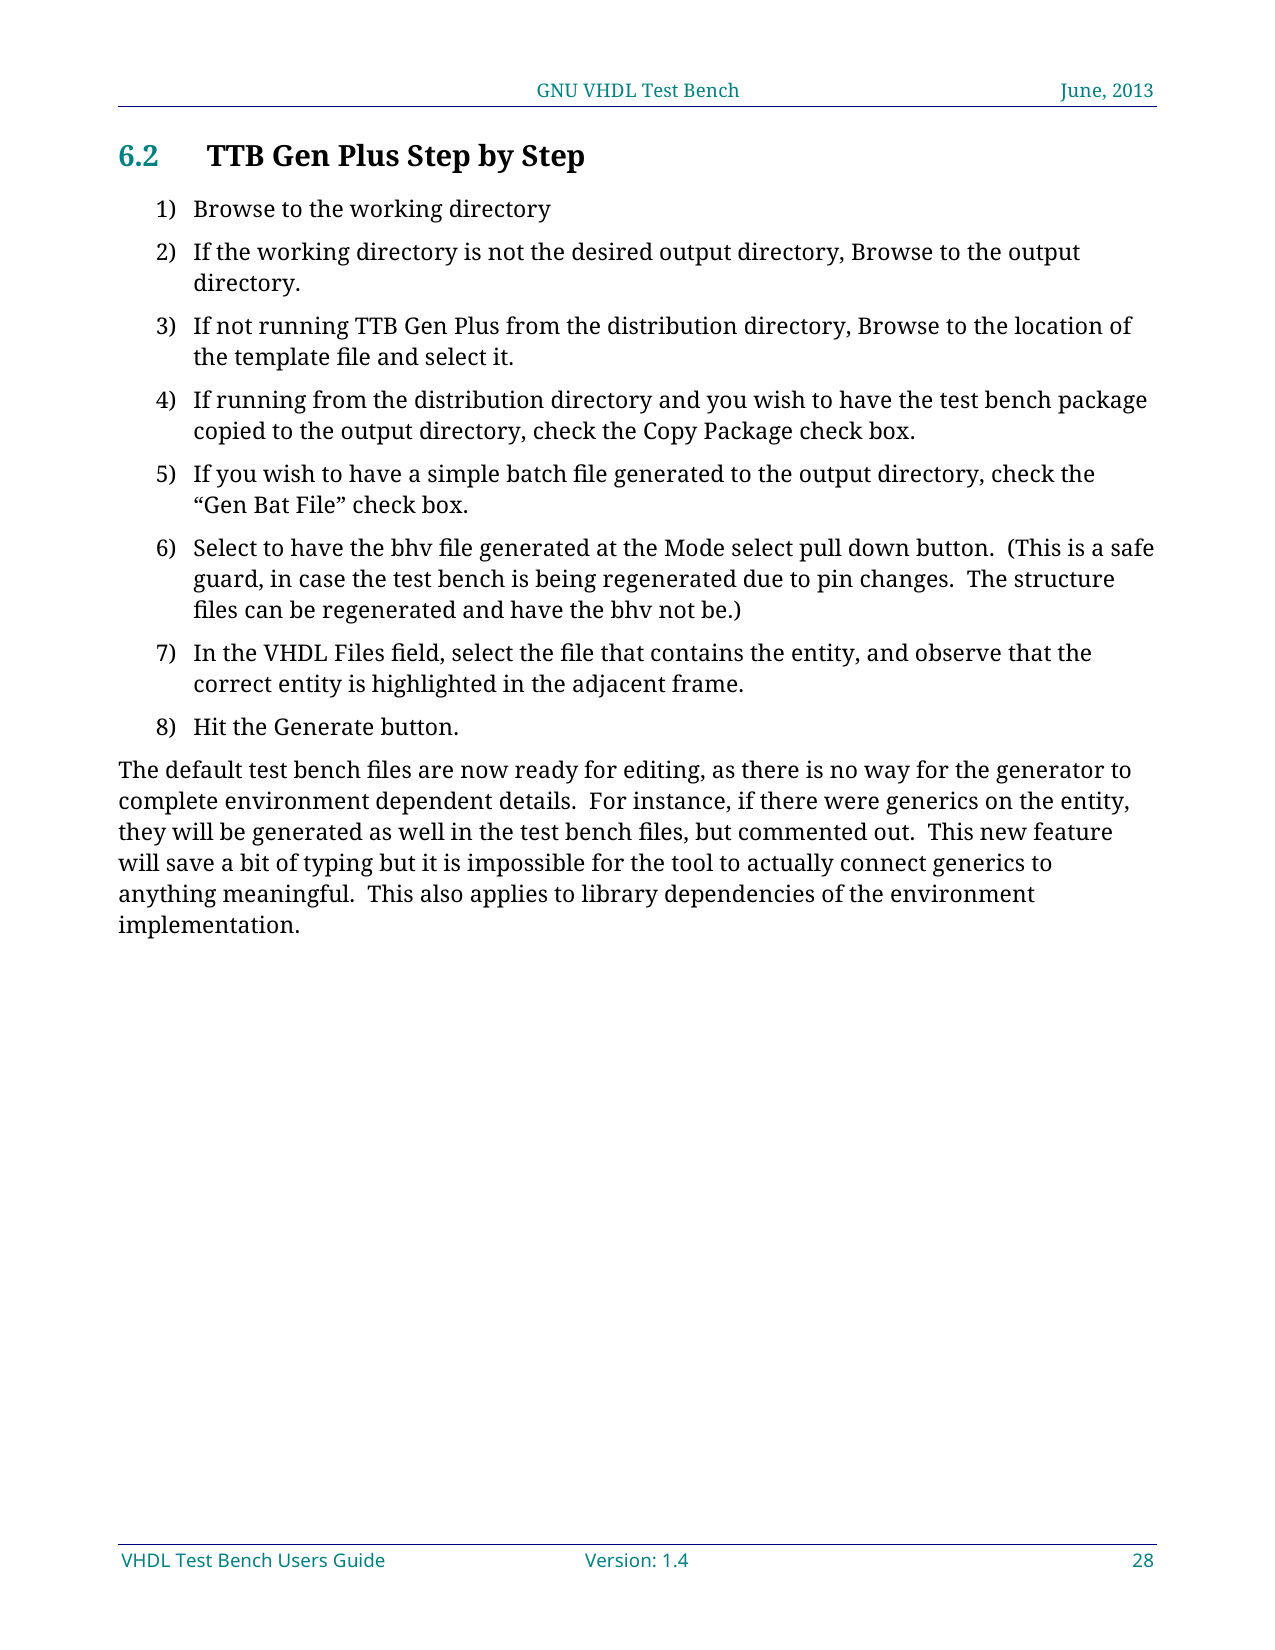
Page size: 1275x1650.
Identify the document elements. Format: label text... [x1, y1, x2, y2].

subtitle TTB Gen Plus Step by Step [118, 135, 1157, 175]
list If not running TTB Gen Plus from the distribution directory, Browse to the location of the template file and select it. [156, 310, 1157, 372]
list In the VHDL Files field, select the file that contains the entity, and observe that the correct entity is highlighted in the adjacent frame. [156, 637, 1157, 699]
list Browse to the working directory [156, 193, 1157, 224]
text The default test bench files are now ready for editing, as there is no way for the generator to complete environment dependent details. For instance, if there were generics on the entity, they will be generated as well in the test bench files, but commented out. This new feature will save a bit of typing but it is impossible for the tool to actually connect generics to anything meaningful. This also applies to library dependencies of the environment implementation. [118, 754, 1157, 940]
list Select to have the bhv file generated at the Mode select pull down button. (This is a safe guard, in case the test bench is being regenerated due to pin changes. The structure files can be regenerated and have the bhv not be.) [156, 532, 1157, 625]
list If you wish to have a simple batch file generated to the output directory, check the “Gen Bat File” check box. [156, 458, 1157, 520]
list Hit the Generate button. [156, 711, 1157, 742]
list If running from the distribution directory and you wish to have the test bench package copied to the output directory, check the Copy Package check box. [156, 384, 1157, 446]
list If the working directory is not the desired output directory, Browse to the output directory. [156, 236, 1157, 298]
